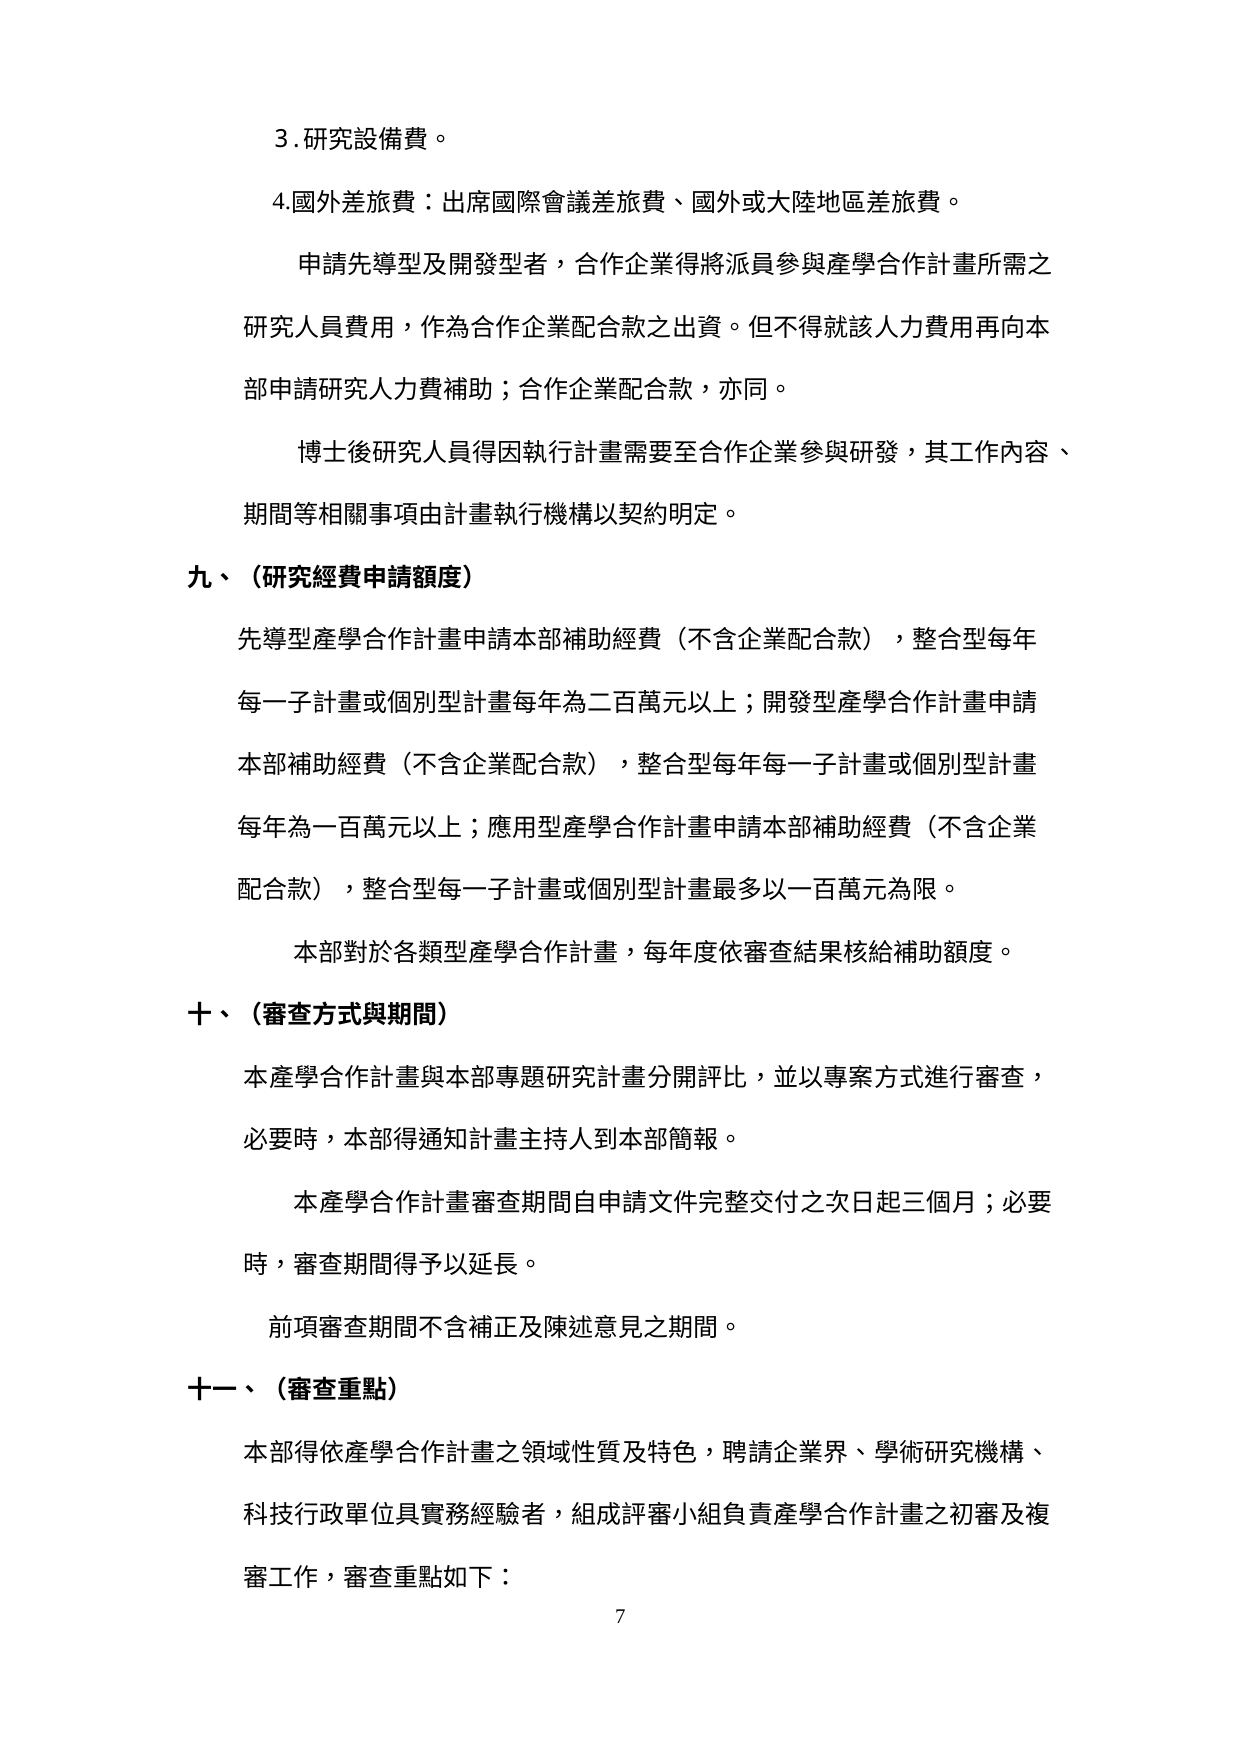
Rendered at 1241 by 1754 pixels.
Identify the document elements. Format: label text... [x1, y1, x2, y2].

text 本部對於各類型產學合作計畫，每年度依審查結果核給補助額度。 [244, 909, 1053, 971]
text 本產學合作計畫審查期間自申請文件完整交付之次日起三個月；必要時，審查期間得予以延長。 [244, 1159, 1053, 1284]
text 4.國外差旅費：出席國際會議差旅費、國外或大陸地區差旅費。 [244, 159, 1053, 221]
text 3.研究設備費。 [273, 96, 1053, 159]
text 申請先導型及開發型者，合作企業得將派員參與產學合作計畫所需之研究人員費用，作為合作企業配合款之出資。但不得就該人力費用再向本部申請研究人力費補助；合作企業配合款，亦同。 [244, 221, 1053, 409]
text 九、（研究經費申請額度） [187, 534, 1053, 596]
text 前項審查期間不含補正及陳述意見之期間。 [244, 1284, 1053, 1346]
text 博士後研究人員得因執行計畫需要至合作企業參與研發，其工作內容、期間等相關事項由計畫執行機構以契約明定。 [244, 409, 1053, 534]
text 本產學合作計畫與本部專題研究計畫分開評比，並以專案方式進行審查，必要時，本部得通知計畫主持人到本部簡報。 [244, 1034, 1053, 1159]
text 十、（審查方式與期間） [187, 971, 1053, 1034]
text 十一、（審查重點） [183, 1346, 1053, 1409]
text 先導型產學合作計畫申請本部補助經費（不含企業配合款），整合型每年每一子計畫或個別型計畫每年為二百萬元以上；開發型產學合作計畫申請本部補助經費（不含企業配合款），整合型每年每一子計畫或個別型計畫每年為一百萬元以上；應用型產學合作計畫申請本部補助經費（不含企業配合款），整合型每一子計畫或個別型計畫最多以一百萬元為限。 [237, 596, 1053, 909]
text 本部得依產學合作計畫之領域性質及特色，聘請企業界、學術研究機構、科技行政單位具實務經驗者，組成評審小組負責產學合作計畫之初審及複審工作，審查重點如下： [244, 1409, 1053, 1596]
